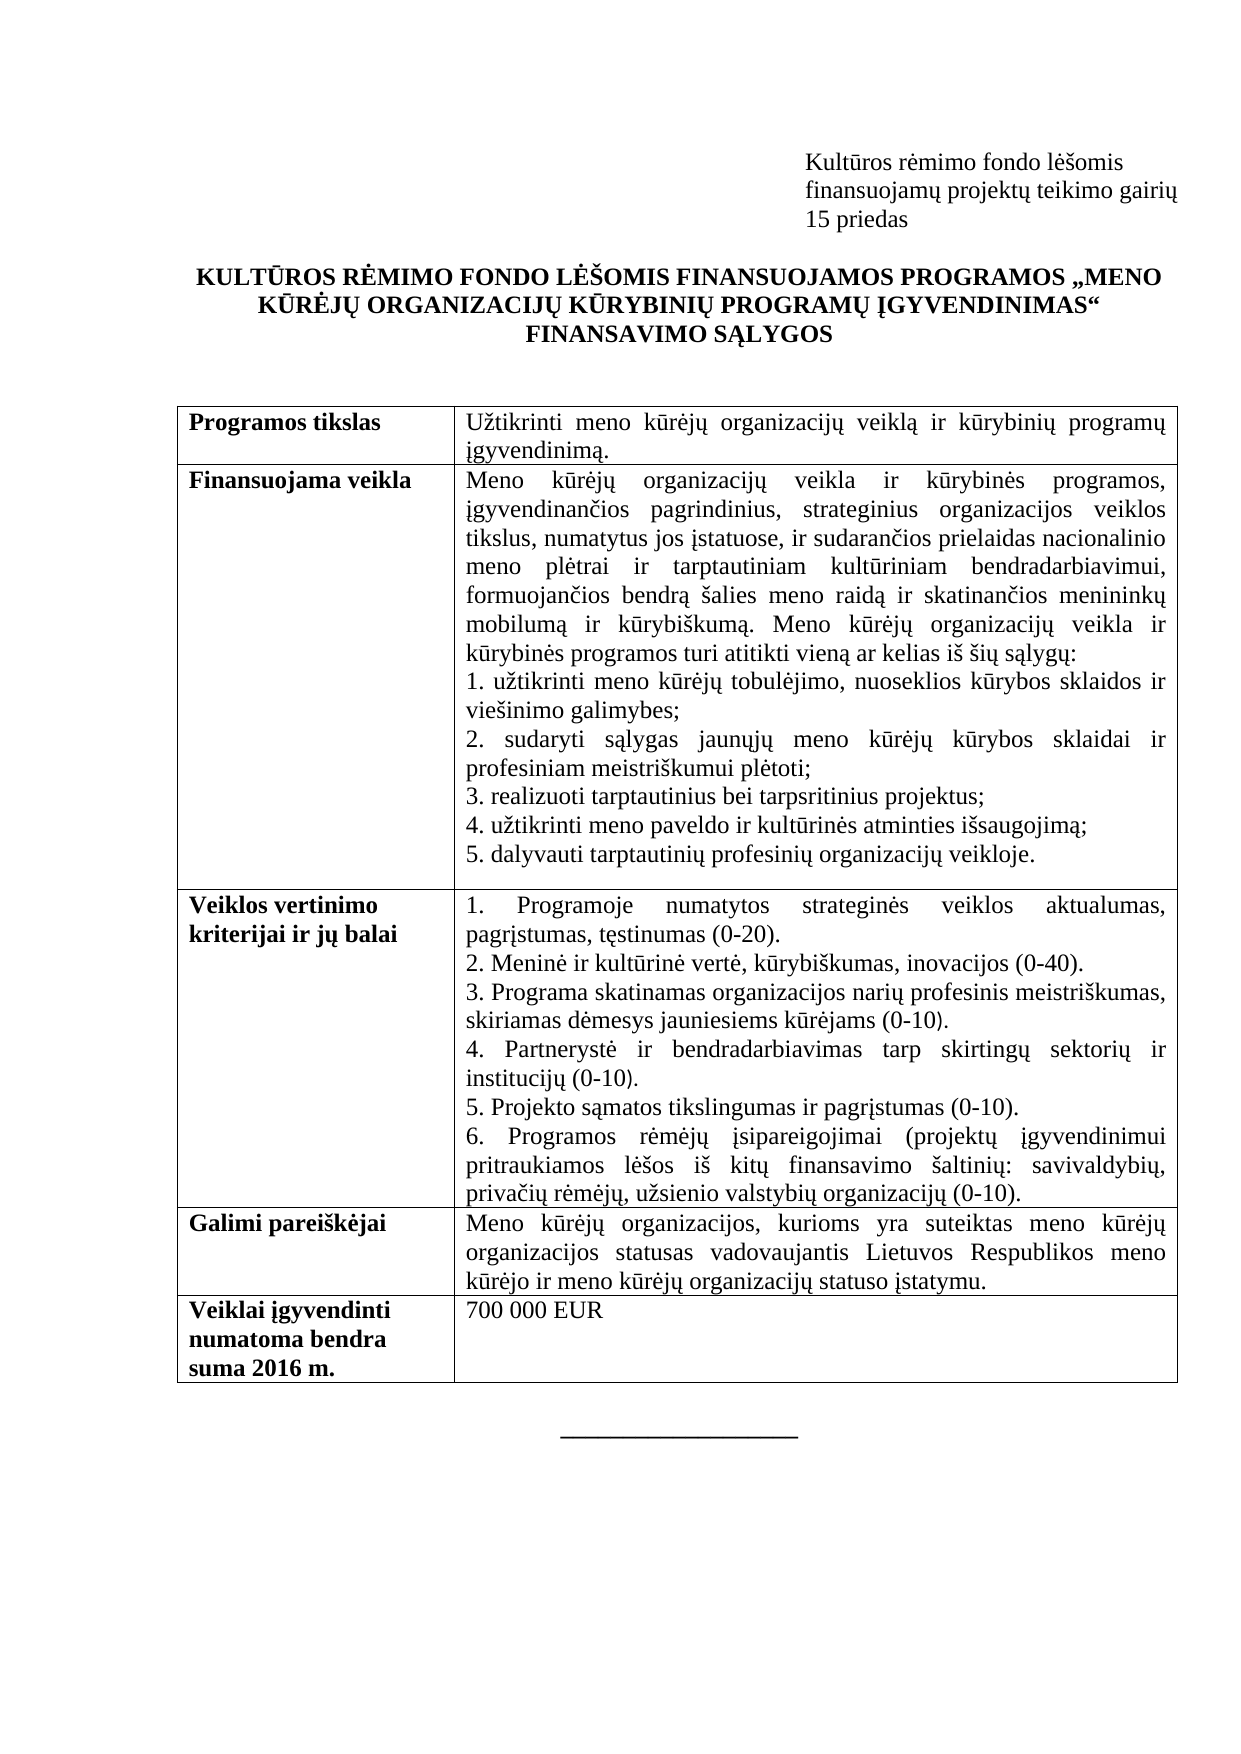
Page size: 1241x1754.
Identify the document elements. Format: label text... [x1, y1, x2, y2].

text finansuojamų projektų teikimo gairių [717, 176, 1181, 204]
table_cell Veiklai įgyvendinti numatoma bendra suma 2016 m. [178, 1296, 454, 1382]
table_header Programos tikslas [178, 407, 454, 464]
table_cell Finansuojama veikla [178, 465, 454, 889]
table_cell 1. Programoje numatytos strateginės veiklos aktualumas, pagrįstumas, tęstinumas (0-20). 2. Meninė ir kultūrinė vertė, kūrybiškumas, inovacijos (0-40). 3. Programa skatinamas organizacijos narių profesinis meistriškumas, skiriamas dėmesys jauniesiems kūrėjams (0-10). 4. Partnerystė ir bendradarbiavimas tarp skirtingų sektorių ir institucijų (0-10). 5. Projekto sąmatos tikslingumas ir pagrįstumas (0-10). 6. Programos rėmėjų įsipareigojimai (projektų įgyvendinimui pritraukiamos lėšos iš kitų finansavimo šaltinių: savivaldybių, privačių rėmėjų, užsienio valstybių organizacijų (0-10). [455, 890, 1177, 1207]
table_cell 700 000 EUR [455, 1296, 1177, 1382]
text Kultūros rėmimo fondo lėšomis [717, 147, 1181, 176]
text 15 priedas [717, 204, 1181, 233]
text ___________________ [177, 1412, 1181, 1440]
table_cell Meno kūrėjų organizacijų veikla ir kūrybinės programos, įgyvendinančios pagrindinius, strateginius organizacijos veiklos tikslus, numatytus jos įstatuose, ir sudarančios prielaidas nacionalinio meno plėtrai ir tarptautiniam kultūriniam bendradarbiavimui, formuojančios bendrą šalies meno raidą ir skatinančios menininkų mobilumą ir kūrybiškumą. Meno kūrėjų organizacijų veikla ir kūrybinės programos turi atitikti vieną ar kelias iš šių sąlygų: 1. užtikrinti meno kūrėjų tobulėjimo, nuoseklios kūrybos sklaidos ir viešinimo galimybes; 2. sudaryti sąlygas jaunųjų meno kūrėjų kūrybos sklaidai ir profesiniam meistriškumui plėtoti; 3. realizuoti tarptautinius bei tarpsritinius projektus; 4. užtikrinti meno paveldo ir kultūrinės atminties išsaugojimą; 5. dalyvauti tarptautinių profesinių organizacijų veikloje. [455, 465, 1177, 889]
table_cell Meno kūrėjų organizacijos, kurioms yra suteiktas meno kūrėjų organizacijos statusas vadovaujantis Lietuvos Respublikos meno kūrėjo ir meno kūrėjų organizacijų statuso įstatymu. [455, 1208, 1177, 1294]
table_cell Veiklos vertinimo kriterijai ir jų balai [178, 890, 454, 1207]
text KULTŪROS RĖMIMO FONDO LĖŠOMIS FINANSUOJAMOS PROGRAMOS „MENO KŪRĖJŲ ORGANIZACIJŲ KŪRYBINIŲ PROGRAMŲ ĮGYVENDINIMAS“ FINANSAVIMO SĄLYGOS [177, 262, 1181, 348]
table_header Užtikrinti meno kūrėjų organizacijų veiklą ir kūrybinių programų įgyvendinimą. [455, 407, 1177, 464]
table_cell Galimi pareiškėjai [178, 1208, 454, 1294]
